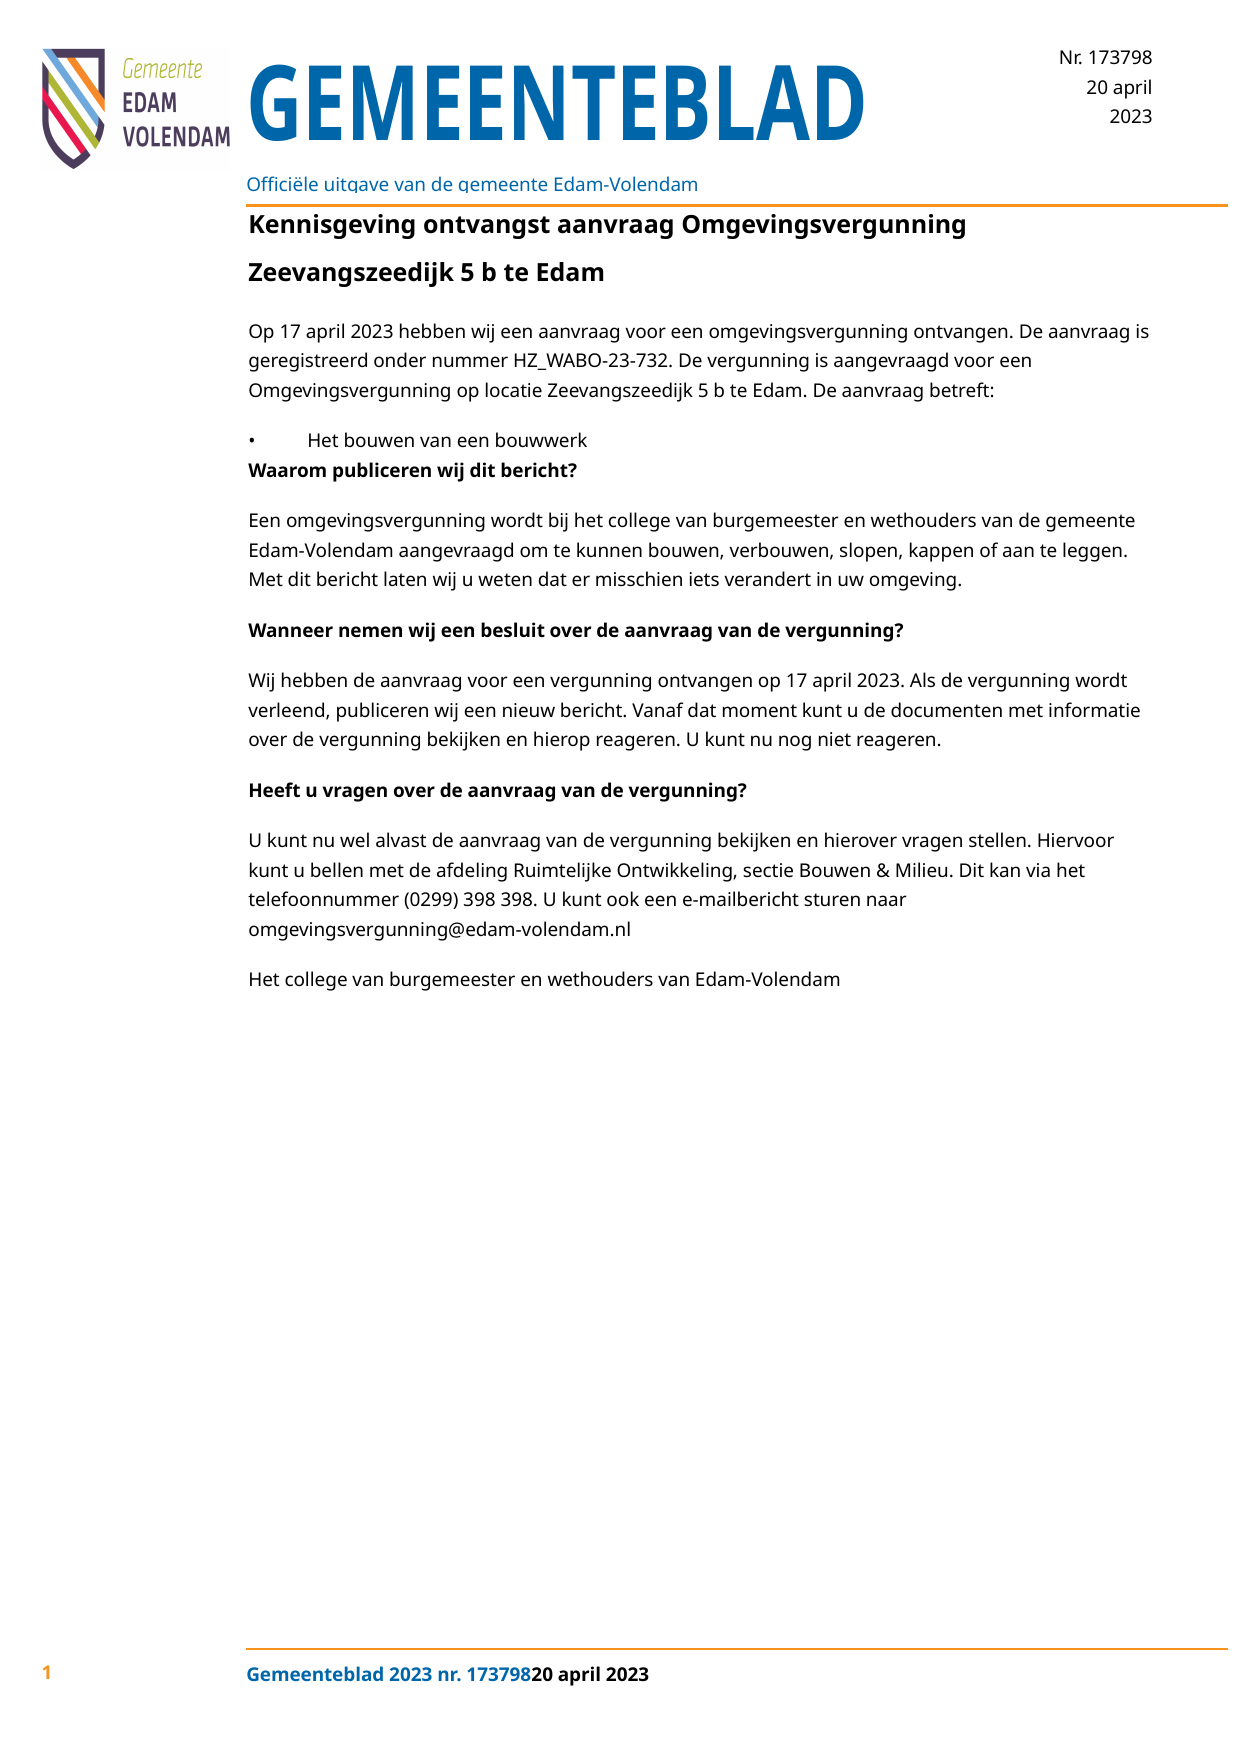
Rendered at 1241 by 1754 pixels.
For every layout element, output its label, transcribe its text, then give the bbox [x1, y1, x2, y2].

text Waarom publiceren wij dit bericht? [248, 457, 1152, 483]
text U kunt nu wel alvast de aanvraag van de vergunning bekijken en hierover vragen stellen. Hiervoor kunt u bellen met de afdeling Ruimtelijke Ontwikkeling, sectie Bouwen & Milieu. Dit kan via het telefoonnummer (0299) 398 398. U kunt ook een e-mailbericht sturen naar omgevingsvergunning@edam-volendam.nl [248, 827, 1152, 942]
text Heeft u vragen over de aanvraag van de vergunning? [248, 777, 1152, 803]
list Het bouwen van een bouwwerk [248, 427, 1152, 453]
text Het college van burgemeester en wethouders van Edam-Volendam [248, 967, 1152, 992]
text Een omgevingsvergunning wordt bij het college van burgemeester en wethouders van de gemeente Edam-Volendam aangevraagd om te kunnen bouwen, verbouwen, slopen, kappen of aan te leggen. Met dit bericht laten wij u weten dat er misschien iets verandert in uw omgeving. [248, 507, 1152, 592]
text Kennisgeving ontvangst aanvraag Omgevingsvergunning Zeevangszeedijk 5 b te Edam [248, 207, 1152, 288]
picture [41, 47, 231, 172]
text Wanneer nemen wij een besluit over de aanvraag van de vergunning? [248, 617, 1152, 643]
text Op 17 april 2023 hebben wij een aanvraag voor een omgevingsvergunning ontvangen. De aanvraag is geregistreerd onder nummer HZ_WABO-23-732. De vergunning is aangevraagd voor een Omgevingsvergunning op locatie Zeevangszeedijk 5 b te Edam. De aanvraag betreft: [248, 318, 1152, 403]
text Wij hebben de aanvraag voor een vergunning ontvangen op 17 april 2023. Als de vergunning wordt verleend, publiceren wij een nieuw bericht. Vanaf dat moment kunt u de documenten met informatie over de vergunning bekijken en hierop reageren. U kunt nu nog niet reageren. [248, 667, 1152, 752]
